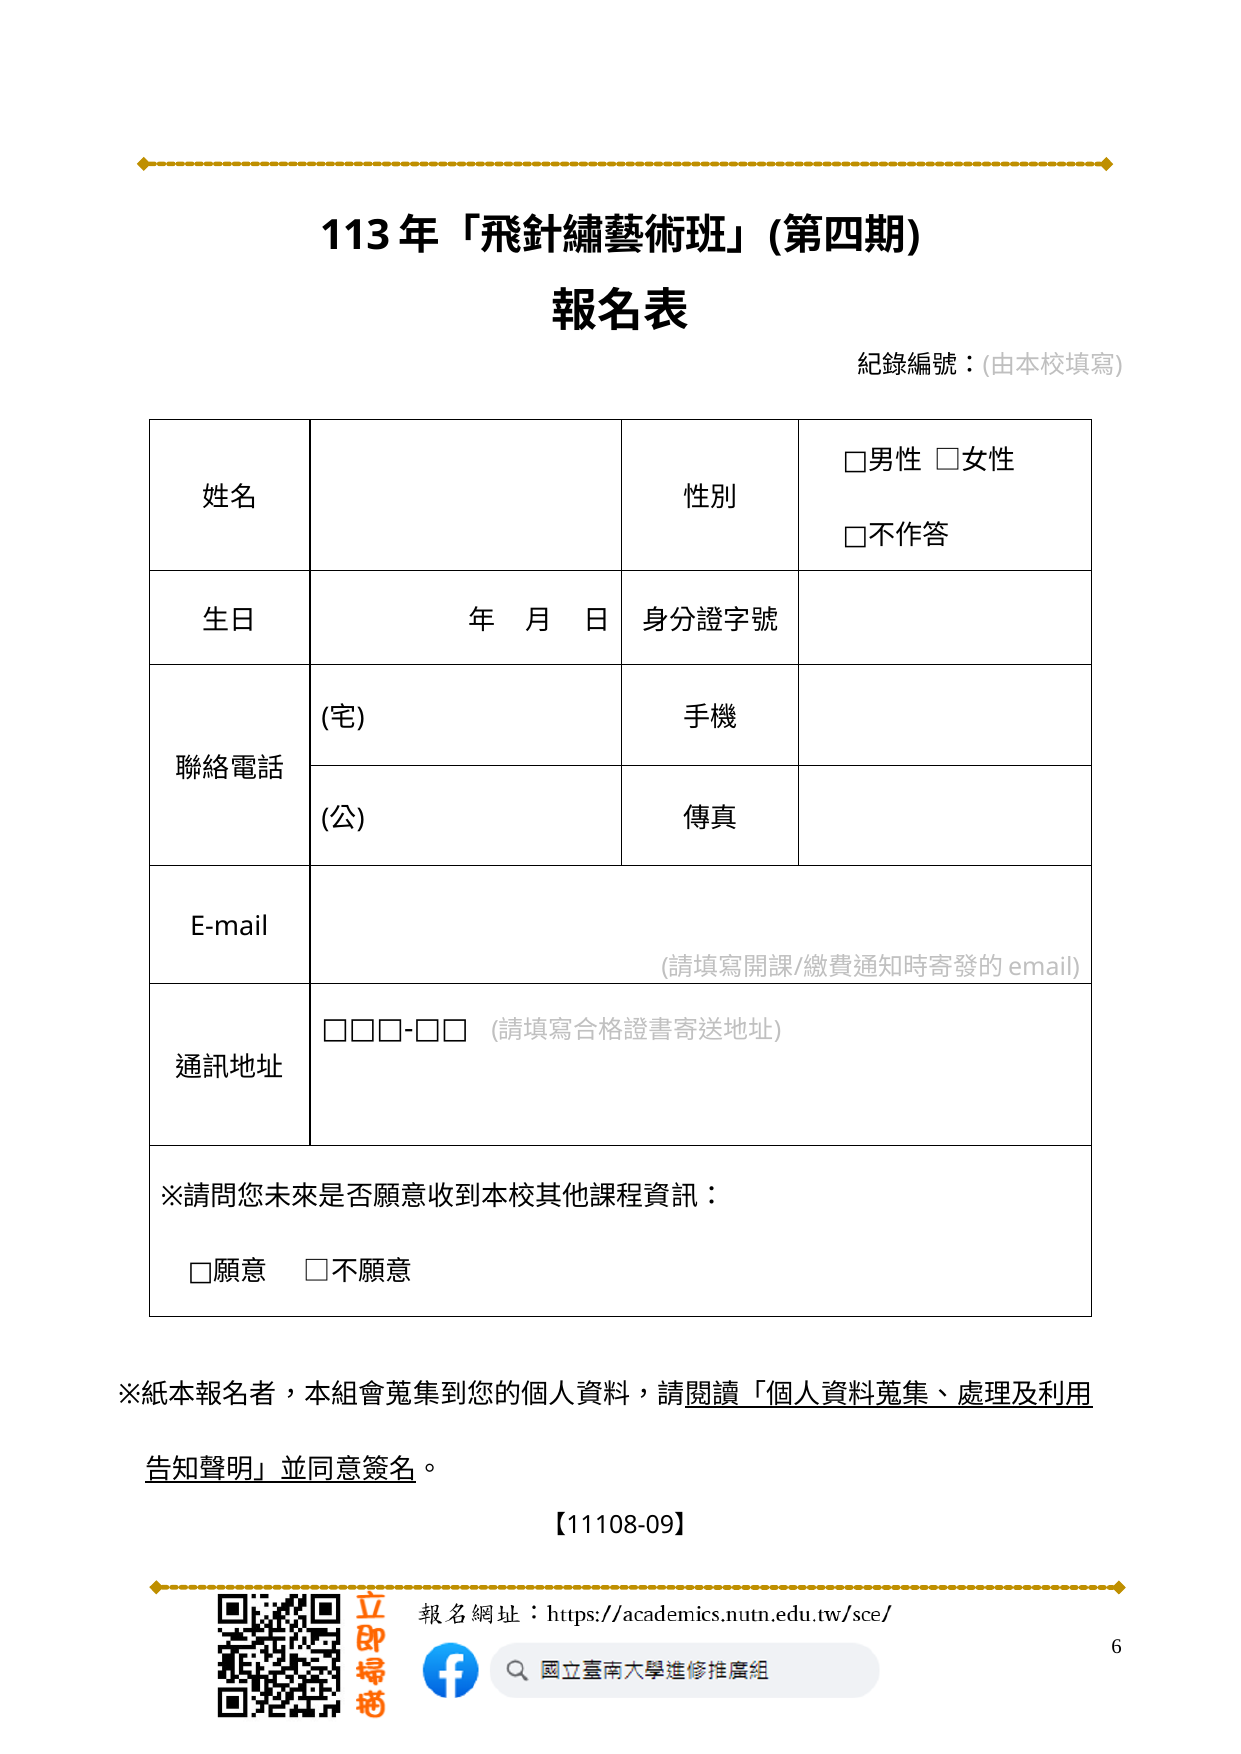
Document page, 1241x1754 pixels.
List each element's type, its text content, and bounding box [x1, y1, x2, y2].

table_cell 傳真 [622, 766, 798, 865]
table_cell □□□-□□ (請填寫合格證書寄送地址) [311, 984, 1091, 1145]
text 113年「飛針繡藝術班」(第四期) [118, 194, 1122, 269]
table_header □男性 □女性 □不作答 [799, 420, 1091, 570]
table_cell 身分證字號 [622, 571, 798, 664]
picture [401, 1589, 912, 1706]
table_cell 年 月 日 [311, 571, 621, 664]
table_cell 聯絡電話 [150, 665, 309, 865]
table_cell ※請問您未來是否願意收到本校其他課程資訊： □願意 □不願意 [150, 1146, 1091, 1316]
table_cell [799, 766, 1091, 865]
table_cell (公) [311, 766, 621, 865]
text ※紙本報名者，本組會蒐集到您的個人資料，請閱讀「個人資料蒐集、處理及利用告知聲明」並同意簽名。 [118, 1354, 1093, 1504]
table_header [311, 420, 621, 570]
table_cell [799, 571, 1091, 664]
text 紀錄編號：(由本校填寫) [118, 344, 1122, 381]
table_cell E-mail [150, 866, 309, 983]
table_cell 通訊地址 [150, 984, 309, 1145]
text 【11108-09】 [118, 1504, 1122, 1542]
table_header 性別 [622, 420, 798, 570]
picture [201, 1578, 393, 1586]
picture [201, 1589, 393, 1730]
table_header 姓名 [150, 420, 309, 570]
text 報名表 [118, 269, 1122, 344]
table_cell 生日 [150, 571, 309, 664]
table_cell [799, 665, 1091, 765]
table_cell (宅) [311, 665, 621, 765]
table_cell 手機 [622, 665, 798, 765]
table_cell (請填寫開課/繳費通知時寄發的email) [311, 866, 1091, 983]
